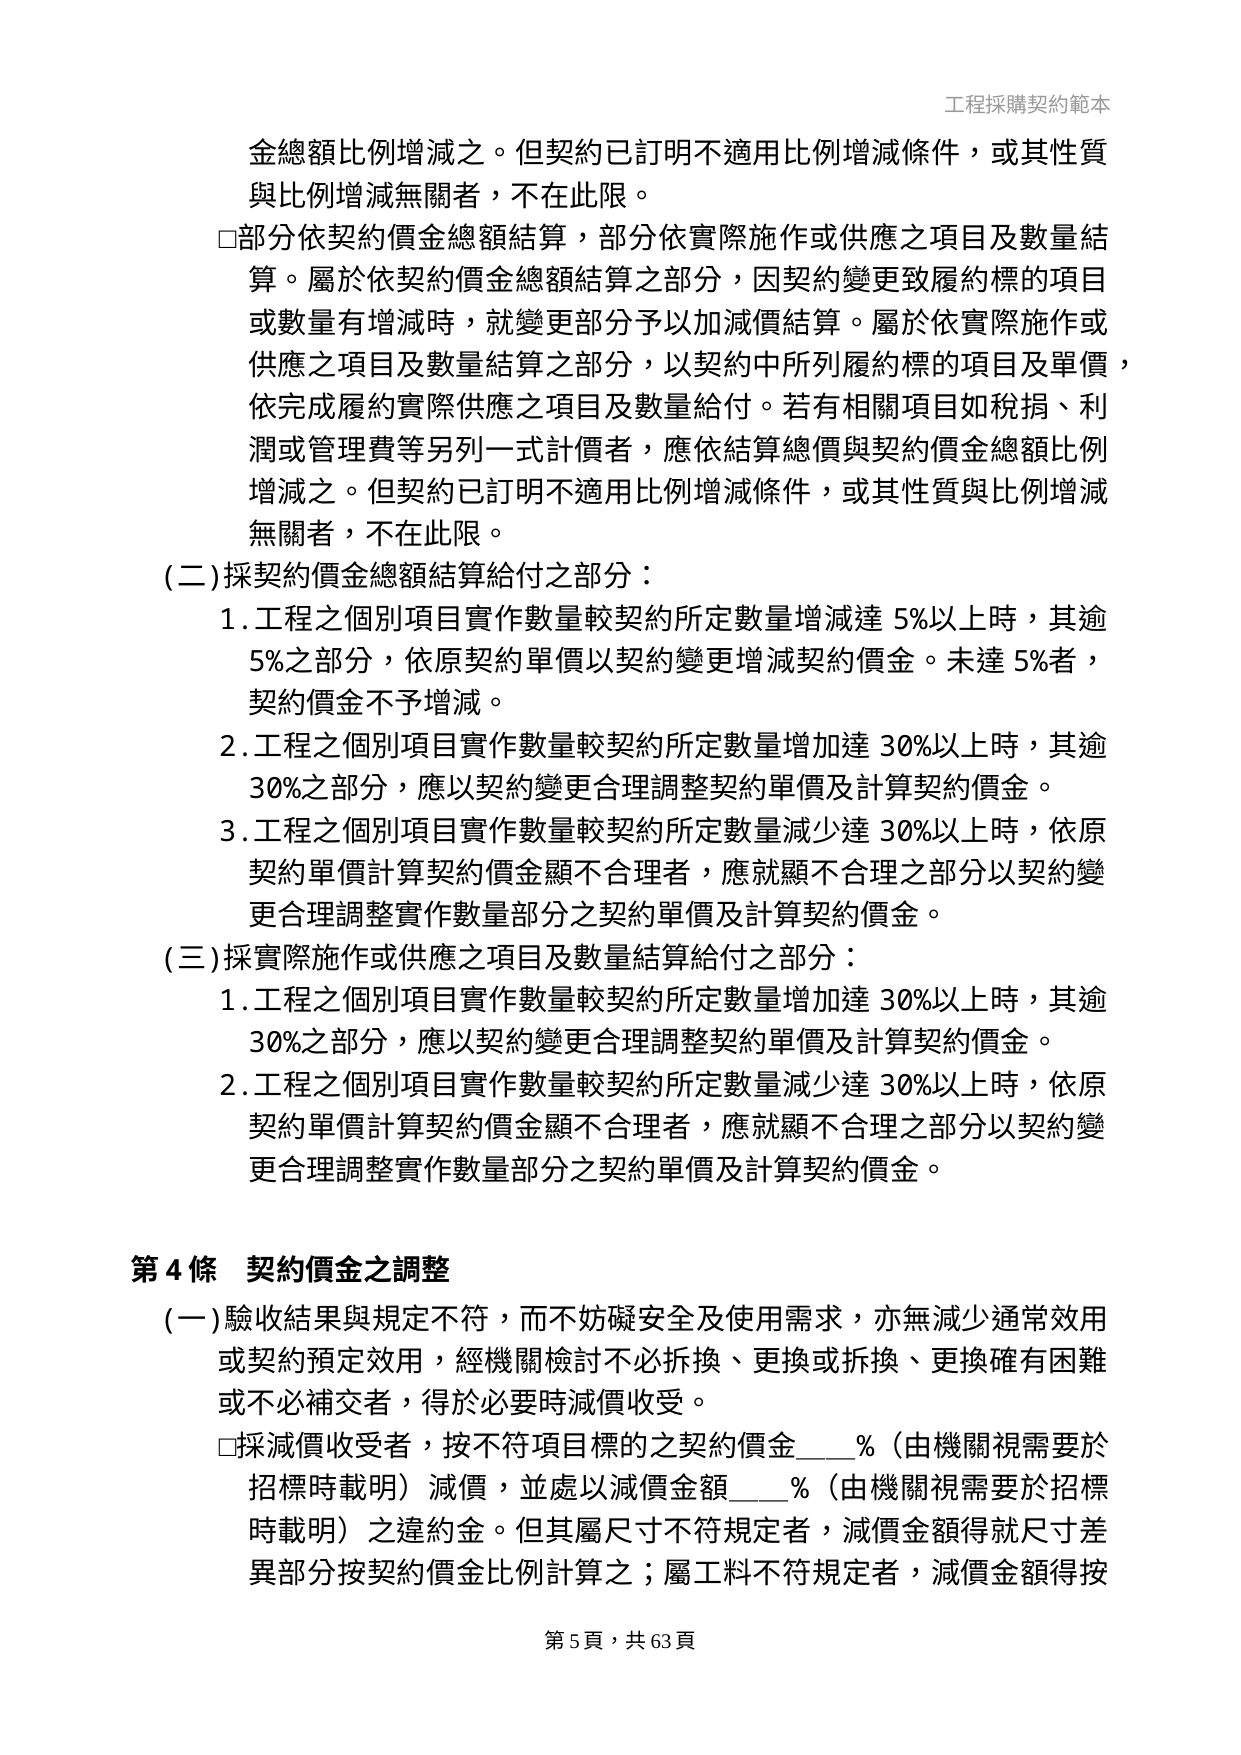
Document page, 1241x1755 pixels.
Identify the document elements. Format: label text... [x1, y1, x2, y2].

text 2.工程之個別項目實作數量較契約所定數量增加達30%以上時，其逾30%之部分，應以契約變更合理調整契約單價及計算契約價金。 [218, 722, 1108, 807]
text 1.工程之個別項目實作數量較契約所定數量增加達30%以上時，其逾30%之部分，應以契約變更合理調整契約單價及計算契約價金。 [218, 977, 1108, 1061]
text 2.工程之個別項目實作數量較契約所定數量減少達30%以上時，依原契約單價計算契約價金顯不合理者，應就顯不合理之部分以契約變更合理調整實作數量部分之契約單價及計算契約價金。 [218, 1061, 1108, 1188]
text 第4條 契約價金之調整 [130, 1247, 1110, 1289]
text (一)驗收結果與規定不符，而不妨礙安全及使用需求，亦無減少通常效用或契約預定效用，經機關檢討不必拆換、更換或拆換、更換確有困難，或不必補交者，得於必要時減價收受。 [159, 1295, 1110, 1422]
text □部分依契約價金總額結算，部分依實際施作或供應之項目及數量結算。屬於依契約價金總額結算之部分，因契約變更致履約標的項目或數量有增減時，就變更部分予以加減價結算。屬於依實際施作或供應之項目及數量結算之部分，以契約中所列履約標的項目及單價，依完成履約實際供應之項目及數量給付。若有相關項目如稅捐、利潤或管理費等另列一式計價者，應依結算總價與契約價金總額比例增減之。但契約已訂明不適用比例增減條件，或其性質與比例增減無關者，不在此限。 [218, 214, 1110, 553]
text 3.工程之個別項目實作數量較契約所定數量減少達30%以上時，依原契約單價計算契約價金顯不合理者，應就顯不合理之部分以契約變更合理調整實作數量部分之契約單價及計算契約價金。 [218, 807, 1108, 934]
text (二)採契約價金總額結算給付之部分： [159, 553, 1110, 595]
text (三)採實際施作或供應之項目及數量結算給付之部分： [159, 934, 1110, 977]
text 金總額比例增減之。但契約已訂明不適用比例增減條件，或其性質與比例增減無關者，不在此限。 [218, 130, 1110, 214]
text □採減價收受者，按不符項目標的之契約價金＿＿%（由機關視需要於招標時載明）減價，並處以減價金額＿＿%（由機關視需要於招標時載明）之違約金。但其屬尺寸不符規定者，減價金額得就尺寸差異部分按契約價金比例計算之；屬工料不符規定者，減價金額得按工料差額計算之。減價及違約金之總額，以該項目之契約價金為限。 [218, 1422, 1110, 1592]
text 1.工程之個別項目實作數量較契約所定數量增減達5%以上時，其逾5%之部分，依原契約單價以契約變更增減契約價金。未達5%者，契約價金不予增減。 [218, 595, 1108, 722]
